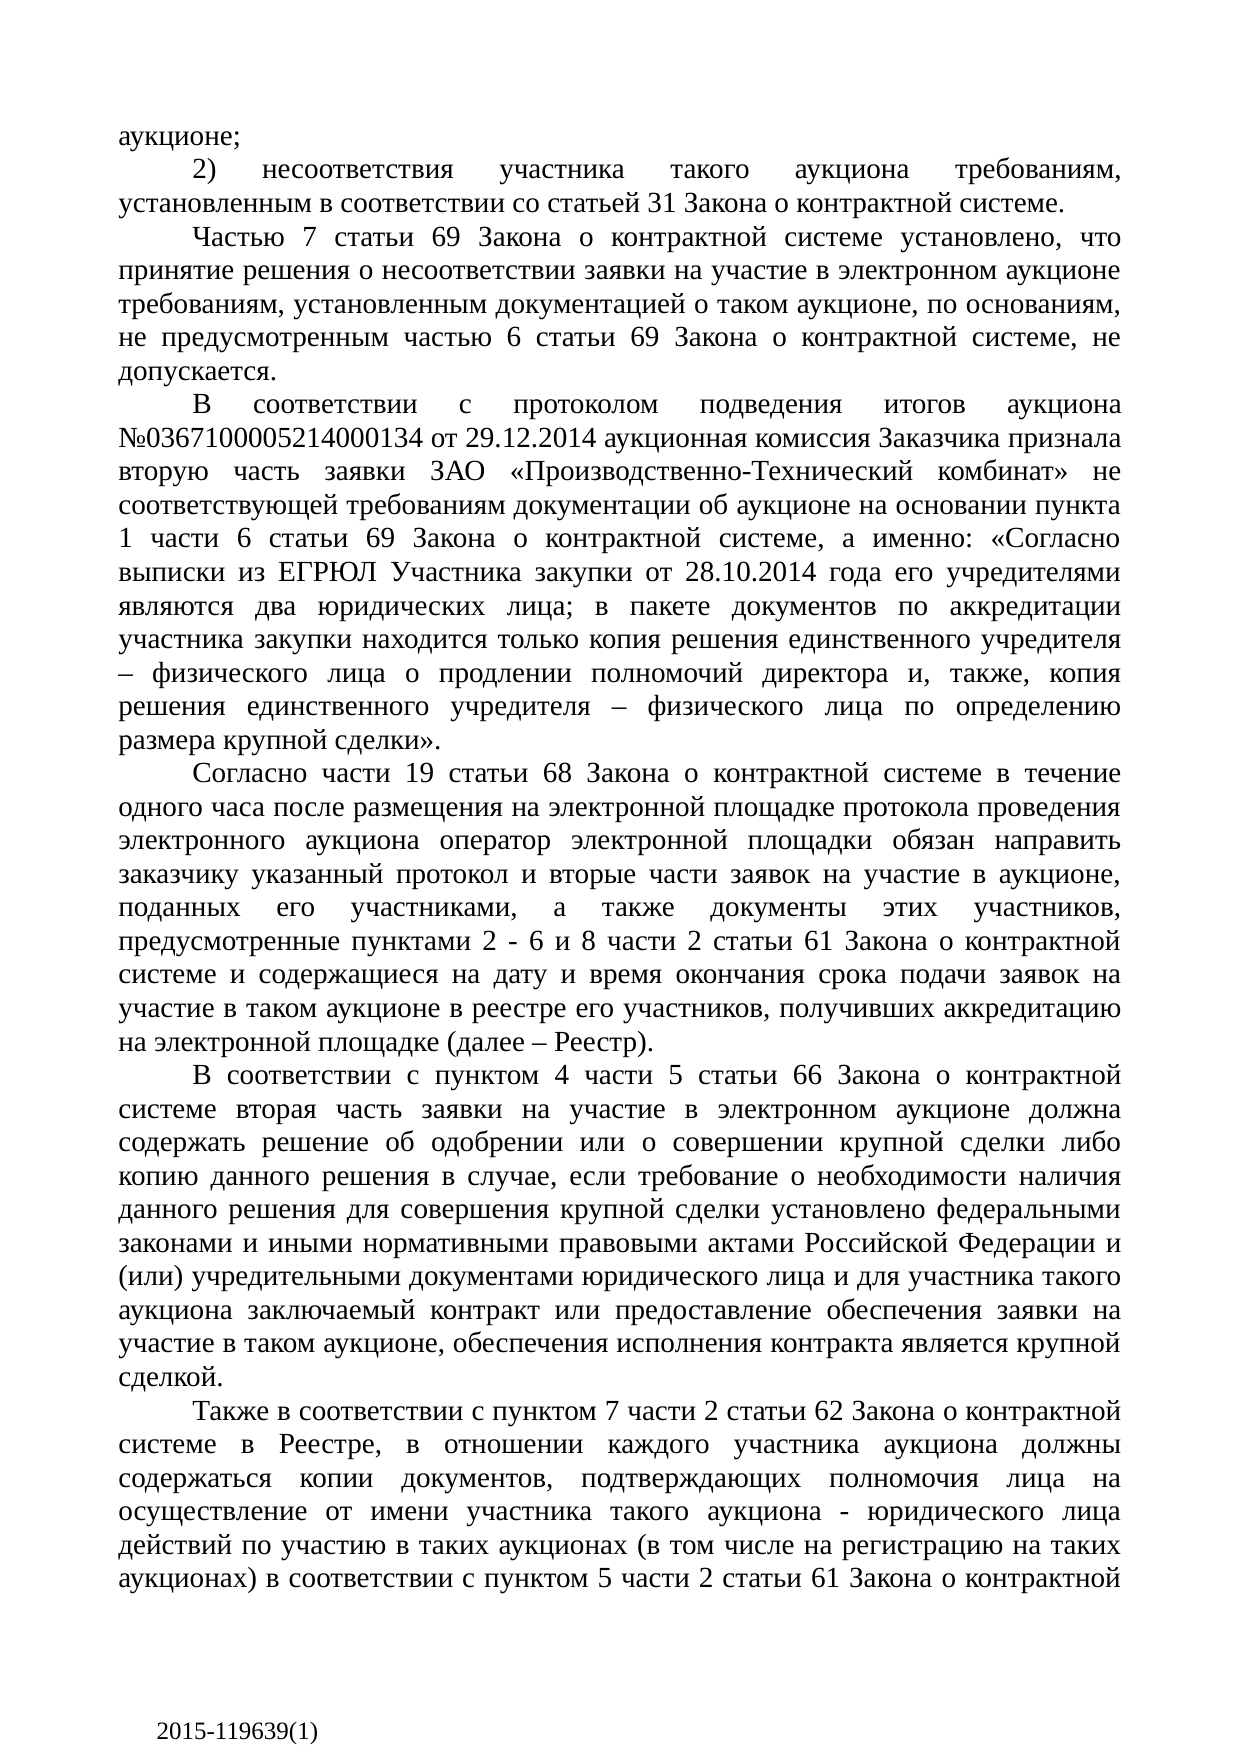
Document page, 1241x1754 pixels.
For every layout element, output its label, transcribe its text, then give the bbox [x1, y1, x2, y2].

text 2) несоответствия участника такого аукциона требованиям, установленным в соответствии со статьей 31 Закона о контрактной системе. [118, 152, 1122, 219]
text В соответствии с пунктом 4 части 5 статьи 66 Закона о контрактной системе вторая часть заявки на участие в электронном аукционе должна содержать решение об одобрении или о совершении крупной сделки либо копию данного решения в случае, если требование о необходимости наличия данного решения для совершения крупной сделки установлено федеральными законами и иными нормативными правовыми актами Российской Федерации и (или) учредительными документами юридического лица и для участника такого аукциона заключаемый контракт или предоставление обеспечения заявки на участие в таком аукционе, обеспечения исполнения контракта является крупной сделкой. [118, 1057, 1122, 1393]
text Частью 7 статьи 69 Закона о контрактной системе установлено, что принятие решения о несоответствии заявки на участие в электронном аукционе требованиям, установленным документацией о таком аукционе, по основаниям, не предусмотренным частью 6 статьи 69 Закона о контрактной системе, не допускается. [118, 219, 1122, 386]
text Согласно части 19 статьи 68 Закона о контрактной системе в течение одного часа после размещения на электронной площадке протокола проведения электронного аукциона оператор электронной площадки обязан направить заказчику указанный протокол и вторые части заявок на участие в аукционе, поданных его участниками, а также документы этих участников, предусмотренные пунктами 2 - 6 и 8 части 2 статьи 61 Закона о контрактной системе и содержащиеся на дату и время окончания срока подачи заявок на участие в таком аукционе в реестре его участников, получивших аккредитацию на электронной площадке (далее – Реестр). [118, 755, 1122, 1057]
text Также в соответствии с пунктом 7 части 2 статьи 62 Закона о контрактной системе в Реестре, в отношении каждого участника аукциона должны содержаться копии документов, подтверждающих полномочия лица на осуществление от имени участника такого аукциона - юридического лица действий по участию в таких аукционах (в том числе на регистрацию на таких аукционах) в соответствии с пунктом 5 части 2 статьи 61 Закона о контрактной [118, 1393, 1122, 1594]
text аукционе; [118, 118, 1122, 152]
text В соответствии с протоколом подведения итогов аукциона №0367100005214000134 от 29.12.2014 аукционная комиссия Заказчика признала вторую часть заявки ЗАО «Производственно-Технический комбинат» не соответствующей требованиям документации об аукционе на основании пункта 1 части 6 статьи 69 Закона о контрактной системе, а именно: «Согласно выписки из ЕГРЮЛ Участника закупки от 28.10.2014 года его учредителями являются два юридических лица; в пакете документов по аккредитации участника закупки находится только копия решения единственного учредителя – физического лица о продлении полномочий директора и, также, копия решения единственного учредителя – физического лица по определению размера крупной сделки». [118, 386, 1122, 755]
